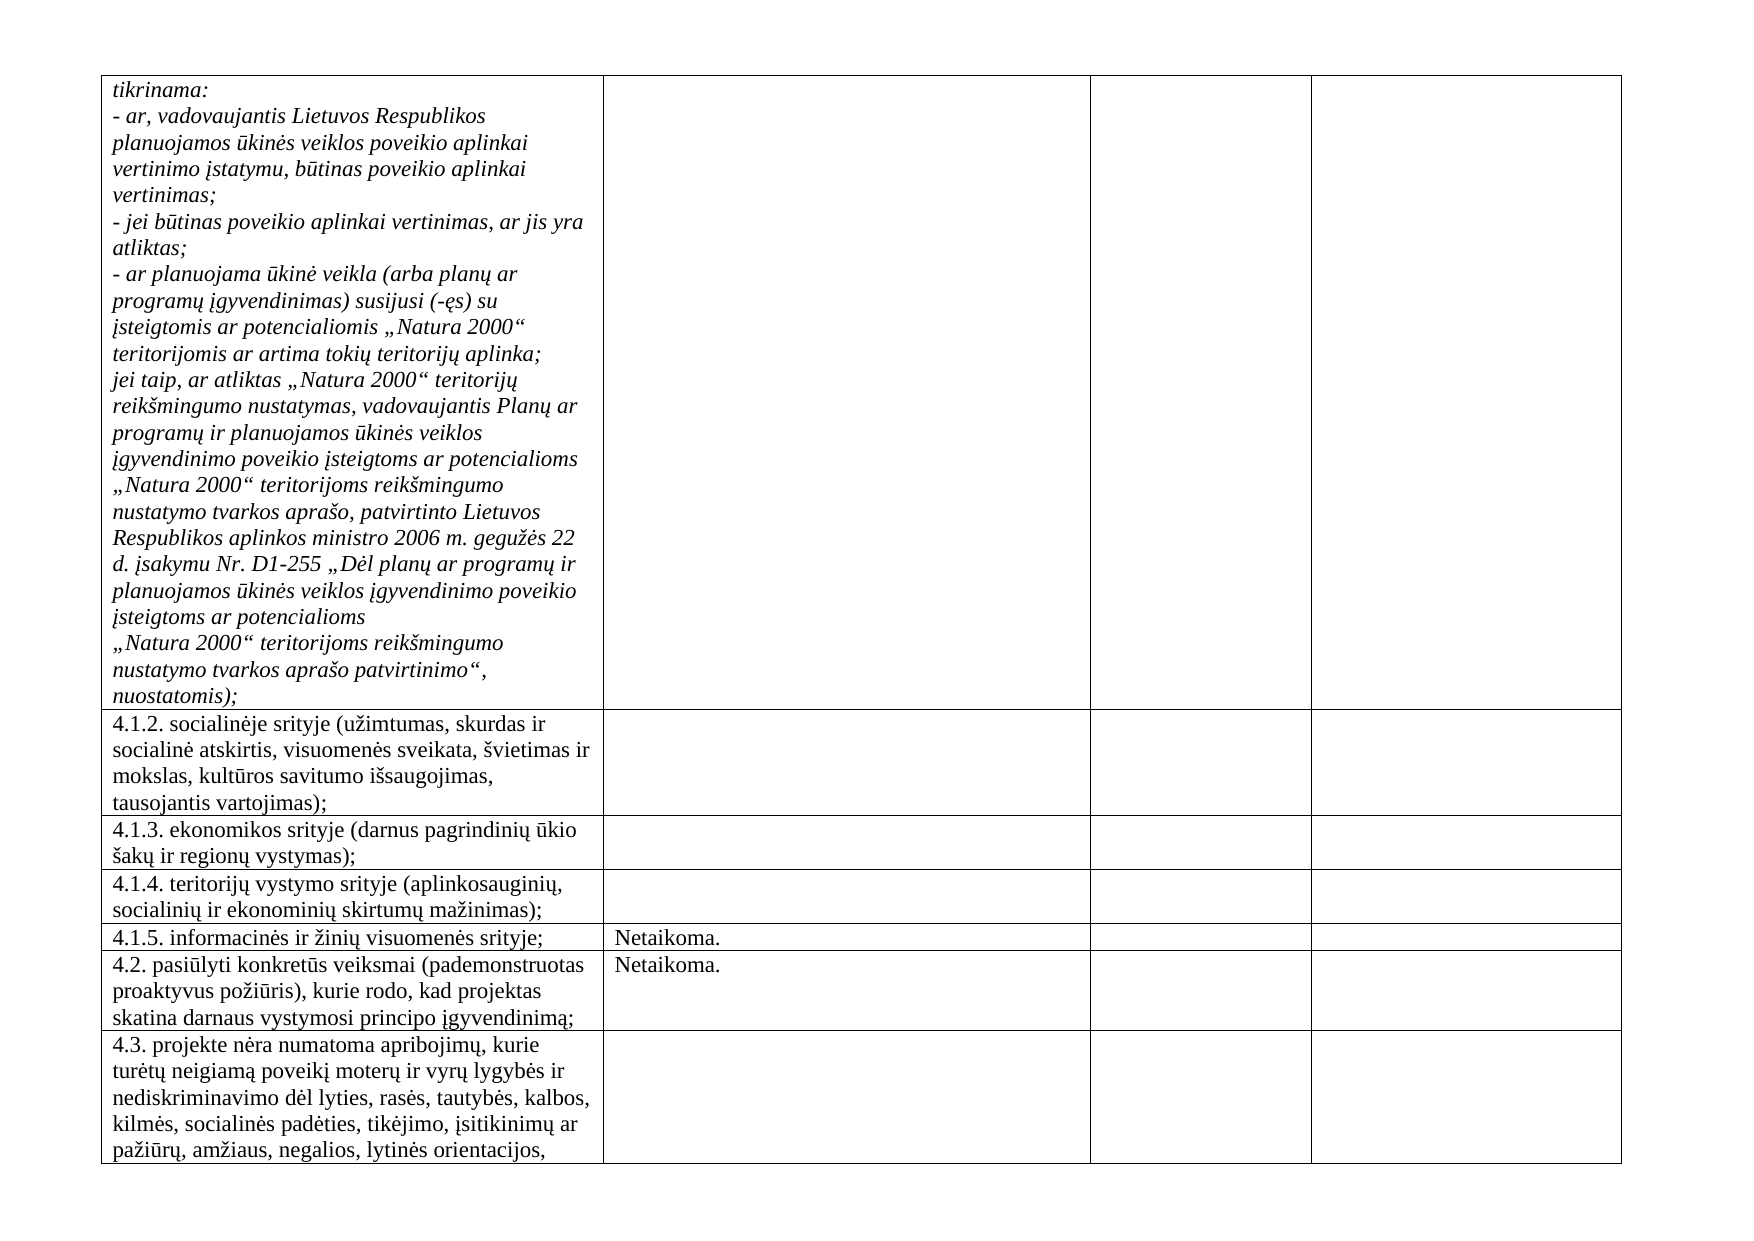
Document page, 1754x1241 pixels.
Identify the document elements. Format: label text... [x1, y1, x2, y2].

table_cell [1312, 816, 1621, 869]
table_cell [1312, 1031, 1621, 1163]
table_cell Netaikoma. [604, 924, 1090, 950]
table_cell [1312, 76, 1621, 708]
table_cell [1312, 924, 1621, 950]
table_cell [604, 710, 1090, 815]
table_cell [1091, 710, 1311, 815]
table_cell 4.1.4. teritorijų vystymo srityje (aplinkosauginių, socialinių ir ekonominių skirtumų mažinimas); [102, 870, 603, 922]
table_cell [1091, 1031, 1311, 1163]
table_cell [1312, 951, 1621, 1030]
table_cell 4.2. pasiūlyti konkretūs veiksmai (pademonstruotas proaktyvus požiūris), kurie rodo, kad projektas skatina darnaus vystymosi principo įgyvendinimą; [102, 951, 603, 1030]
table_cell [604, 870, 1090, 922]
table_cell [604, 816, 1090, 869]
table_cell [604, 1031, 1090, 1163]
table_cell [604, 76, 1090, 708]
table_cell Netaikoma. [604, 951, 1090, 1030]
table_cell 4.3. projekte nėra numatoma apribojimų, kurie turėtų neigiamą poveikį moterų ir vyrų lygybės ir nediskriminavimo dėl lyties, rasės, tautybės, kalbos, kilmės, socialinės padėties, tikėjimo, įsitikinimų ar pažiūrų, amžiaus, negalios, lytinės orientacijos, [102, 1031, 603, 1163]
table_cell [1091, 951, 1311, 1030]
table_cell [1312, 710, 1621, 815]
table_cell [1091, 76, 1311, 708]
table_cell tikrinama: - ar, vadovaujantis Lietuvos Respublikos planuojamos ūkinės veiklos poveikio aplinkai vertinimo įstatymu, būtinas poveikio aplinkai vertinimas; - jei būtinas poveikio aplinkai vertinimas, ar jis yra atliktas; - ar planuojama ūkinė veikla (arba planų ar programų įgyvendinimas) susijusi (-ęs) su įsteigtomis ar potencialiomis „Natura 2000“ teritorijomis ar artima tokių teritorijų aplinka; jei taip, ar atliktas „Natura 2000“ teritorijų reikšmingumo nustatymas, vadovaujantis Planų ar programų ir planuojamos ūkinės veiklos įgyvendinimo poveikio įsteigtoms ar potencialioms „Natura 2000“ teritorijoms reikšmingumo nustatymo tvarkos aprašo, patvirtinto Lietuvos Respublikos aplinkos ministro 2006 m. gegužės 22 d. įsakymu Nr. D1-255 „Dėl planų ar programų ir planuojamos ūkinės veiklos įgyvendinimo poveikio įsteigtoms ar potencialioms „Natura 2000“ teritorijoms reikšmingumo nustatymo tvarkos aprašo patvirtinimo“, nuostatomis); [102, 76, 603, 708]
table_cell 4.1.2. socialinėje srityje (užimtumas, skurdas ir socialinė atskirtis, visuomenės sveikata, švietimas ir mokslas, kultūros savitumo išsaugojimas, tausojantis vartojimas); [102, 710, 603, 815]
table_cell [1091, 816, 1311, 869]
table_cell 4.1.5. informacinės ir žinių visuomenės srityje; [102, 924, 603, 950]
table_cell [1091, 924, 1311, 950]
table_cell [1312, 870, 1621, 922]
table_cell [1091, 870, 1311, 922]
table_cell 4.1.3. ekonomikos srityje (darnus pagrindinių ūkio šakų ir regionų vystymas); [102, 816, 603, 869]
